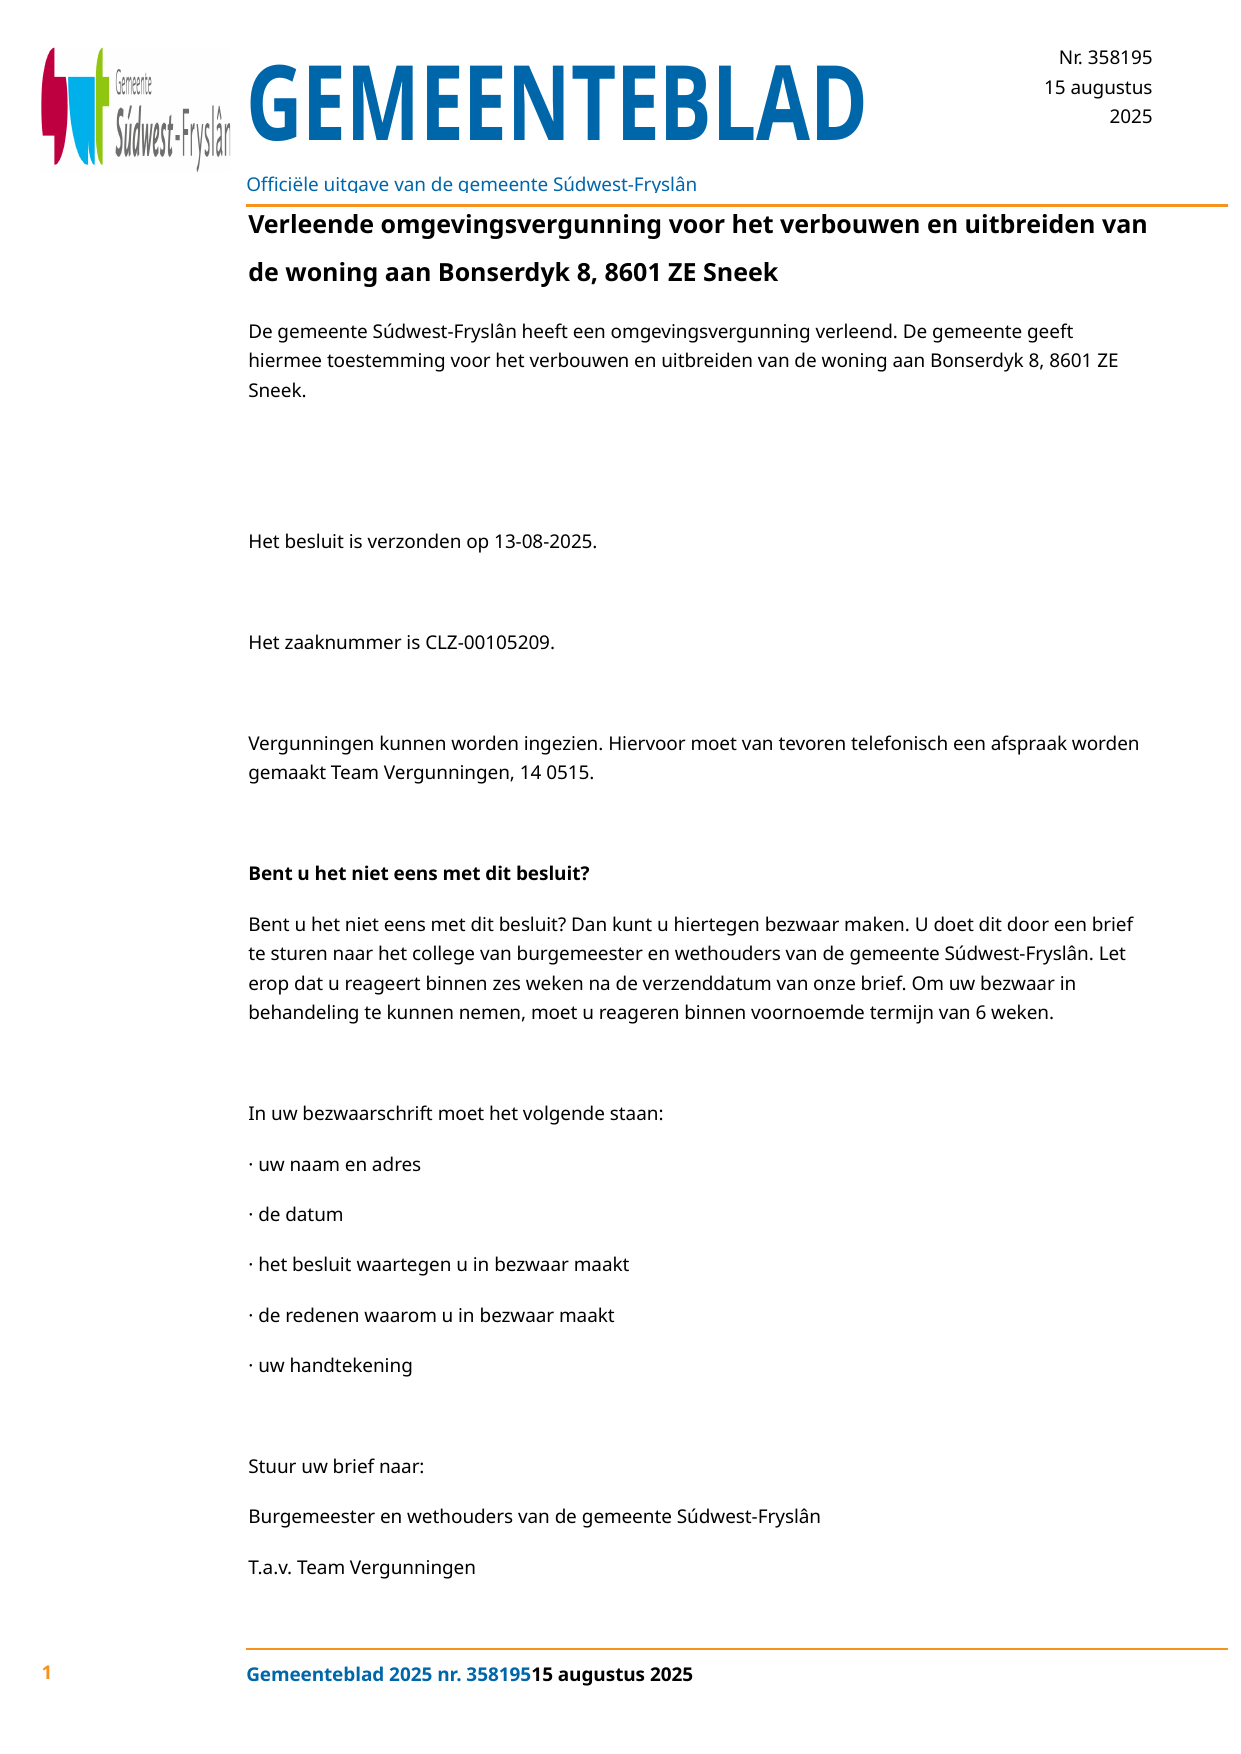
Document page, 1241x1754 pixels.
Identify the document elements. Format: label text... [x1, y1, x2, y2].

text Het besluit is verzonden op 13-08-2025. [248, 528, 1152, 554]
text De gemeente Súdwest-Fryslân heeft een omgevingsvergunning verleend. De gemeente geeft hiermee toestemming voor het verbouwen en uitbreiden van de woning aan Bonserdyk 8, 8601 ZE Sneek. [248, 318, 1152, 403]
text · de redenen waarom u in bezwaar maakt [248, 1302, 1152, 1328]
text · het besluit waartegen u in bezwaar maakt [248, 1252, 1152, 1277]
text · de datum [248, 1201, 1152, 1227]
picture [41, 47, 231, 172]
text Vergunningen kunnen worden ingezien. Hiervoor moet van tevoren telefonisch een afspraak worden gemaakt Team Vergunningen, 14 0515. [248, 730, 1152, 785]
text Stuur uw brief naar: [248, 1453, 1152, 1479]
text In uw bezwaarschrift moet het volgende staan: [248, 1100, 1152, 1126]
text Bent u het niet eens met dit besluit? Dan kunt u hiertegen bezwaar maken. U doet dit door een brief te sturen naar het college van burgemeester en wethouders van de gemeente Súdwest-Fryslân. Let erop dat u reageert binnen zes weken na de verzenddatum van onze brief. Om uw bezwaar in behandeling te kunnen nemen, moet u reageren binnen voornoemde termijn van 6 weken. [248, 911, 1152, 1025]
text · uw naam en adres [248, 1151, 1152, 1177]
text Verleende omgevingsvergunning voor het verbouwen en uitbreiden van de woning aan Bonserdyk 8, 8601 ZE Sneek [248, 207, 1152, 288]
text Bent u het niet eens met dit besluit? [248, 860, 1152, 886]
text Burgemeester en wethouders van de gemeente Súdwest-Fryslân [248, 1504, 1152, 1529]
text Het zaaknummer is CLZ-00105209. [248, 629, 1152, 655]
text · uw handtekening [248, 1352, 1152, 1378]
text T.a.v. Team Vergunningen [248, 1554, 1152, 1580]
